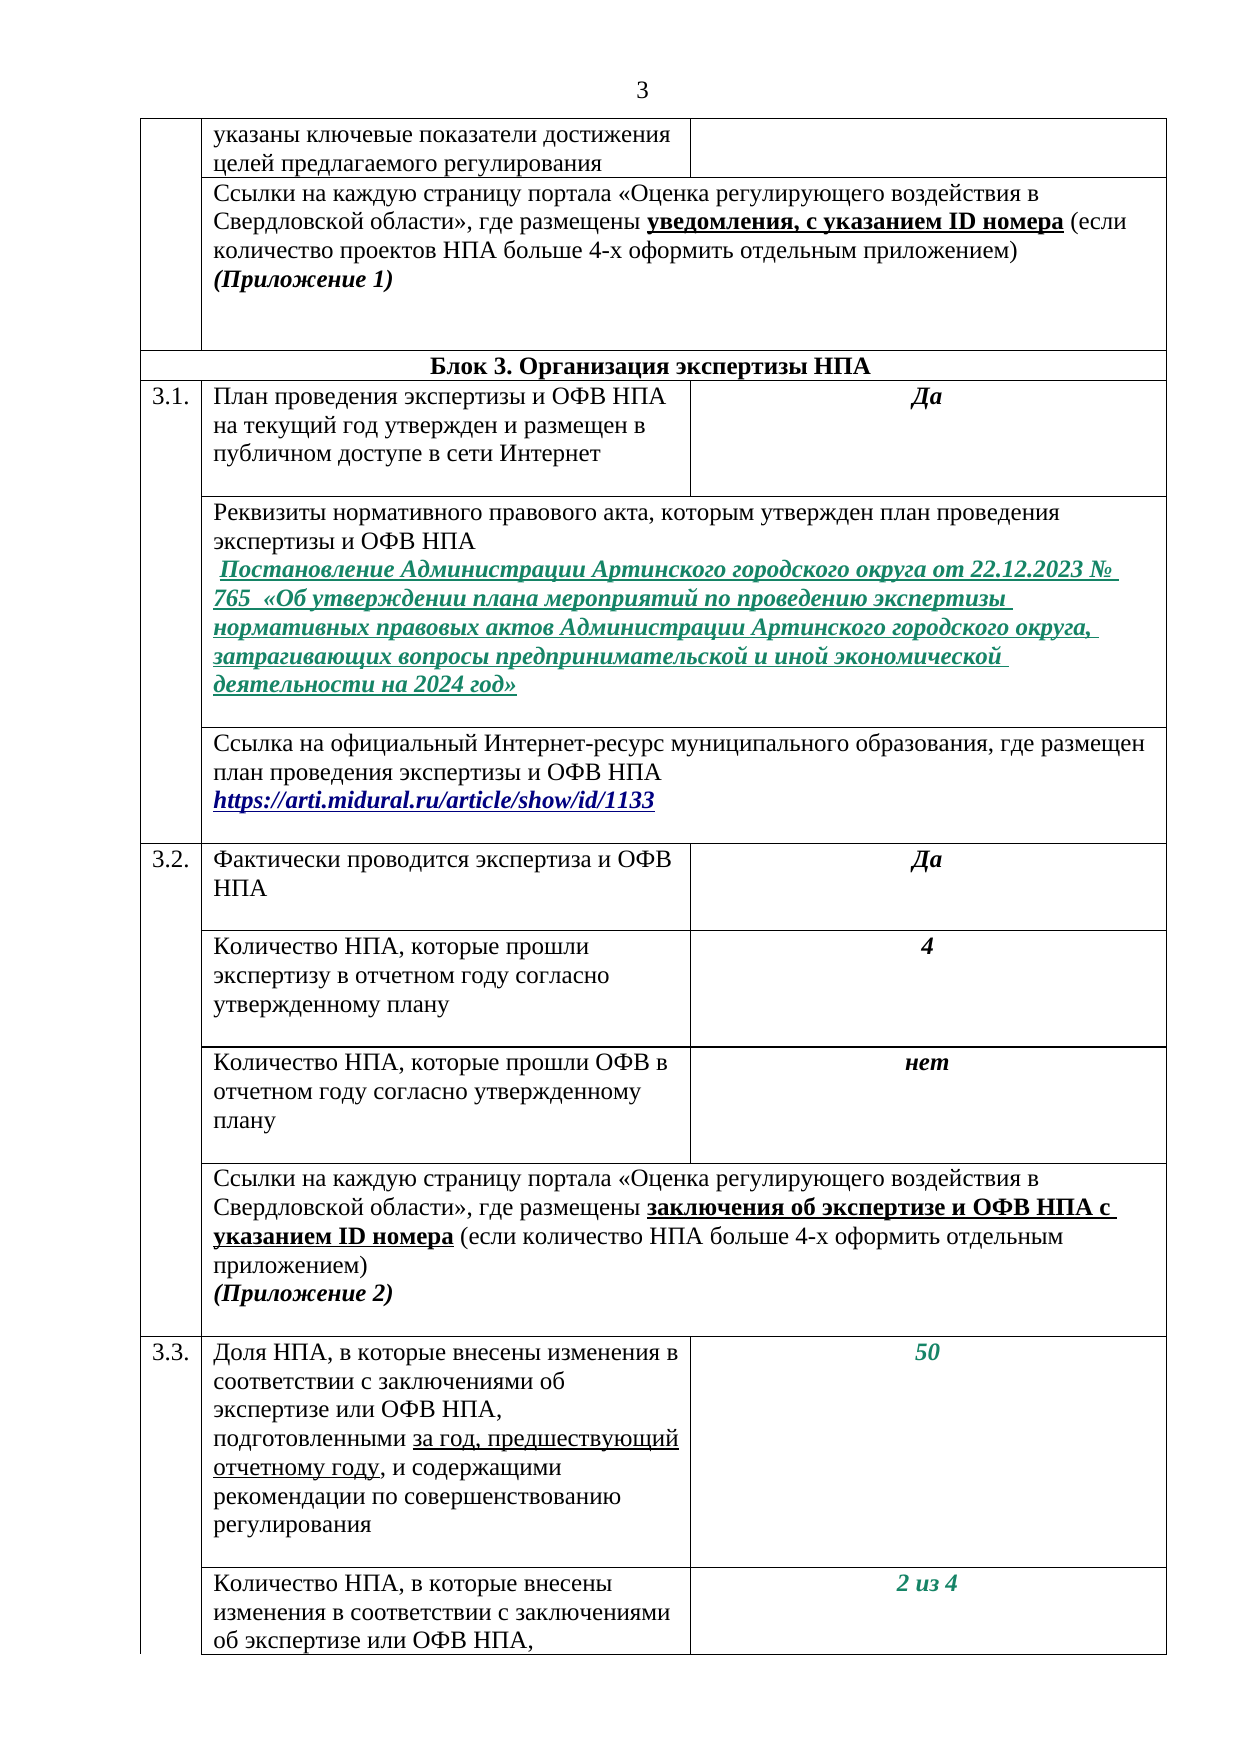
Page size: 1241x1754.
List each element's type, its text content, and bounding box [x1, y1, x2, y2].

table_cell Фактически проводится экспертиза и ОФВ НПА [202, 844, 690, 930]
table_cell 4 [691, 931, 1166, 1046]
table_cell нет [691, 1048, 1166, 1162]
table_cell План проведения экспертизы и ОФВ НПА на текущий год утвержден и размещен в публичном доступе в сети Интернет [202, 381, 690, 496]
table_cell Ссылки на каждую страницу портала «Оценка регулирующего воздействия в Свердловской области», где размещены уведомления, с указанием ID номера (если количество проектов НПА больше 4-х оформить отдельным приложением) (Приложение 1) [202, 178, 1166, 350]
table_cell Количество НПА, которые прошли экспертизу в отчетном году согласно утвержденному плану [202, 931, 690, 1046]
table_cell [691, 119, 1166, 177]
table_cell 2 из 4 [691, 1568, 1166, 1654]
table_cell Ссылки на каждую страницу портала «Оценка регулирующего воздействия в Свердловской области», где размещены заключения об экспертизе и ОФВ НПА с указанием ID номера (если количество НПА больше 4-х оформить отдельным приложением) (Приложение 2) [202, 1164, 1166, 1336]
table_cell Да [691, 381, 1166, 496]
table_cell Доля НПА, в которые внесены изменения в соответствии с заключениями об экспертизе или ОФВ НПА, подготовленными за год, предшествующий отчетному году, и содержащими рекомендации по совершенствованию регулирования [202, 1337, 690, 1567]
table_cell указаны ключевые показатели достижения целей предлагаемого регулирования [202, 119, 690, 177]
table_cell Да [691, 844, 1166, 930]
table_cell 50 [691, 1337, 1166, 1567]
table_cell Количество НПА, в которые внесены изменения в соответствии с заключениями об экспертизе или ОФВ НПА, [202, 1568, 690, 1654]
table_cell Количество НПА, которые прошли ОФВ в отчетном году согласно утвержденному плану [202, 1048, 690, 1162]
table_cell Ссылка на официальный Интернет-ресурс муниципального образования, где размещен план проведения экспертизы и ОФВ НПА https://arti.midural.ru/article/show/id/1133 [202, 728, 1166, 843]
table_cell 3.2. [141, 844, 201, 1336]
table_cell Реквизиты нормативного правового акта, которым утвержден план проведения экспертизы и ОФВ НПА Постановление Администрации Артинского городского округа от 22.12.2023 № 765 «Об утверждении плана мероприятий по проведению экспертизы нормативных правовых актов Администрации Артинского городского округа, затрагивающих вопросы предпринимательской и иной экономической деятельности на 2024 год» [202, 497, 1166, 727]
table_cell Блок 3. Организация экспертизы НПА [141, 351, 1166, 380]
table_cell 3.1. [141, 381, 201, 843]
table_cell 3.3. [141, 1337, 201, 1654]
